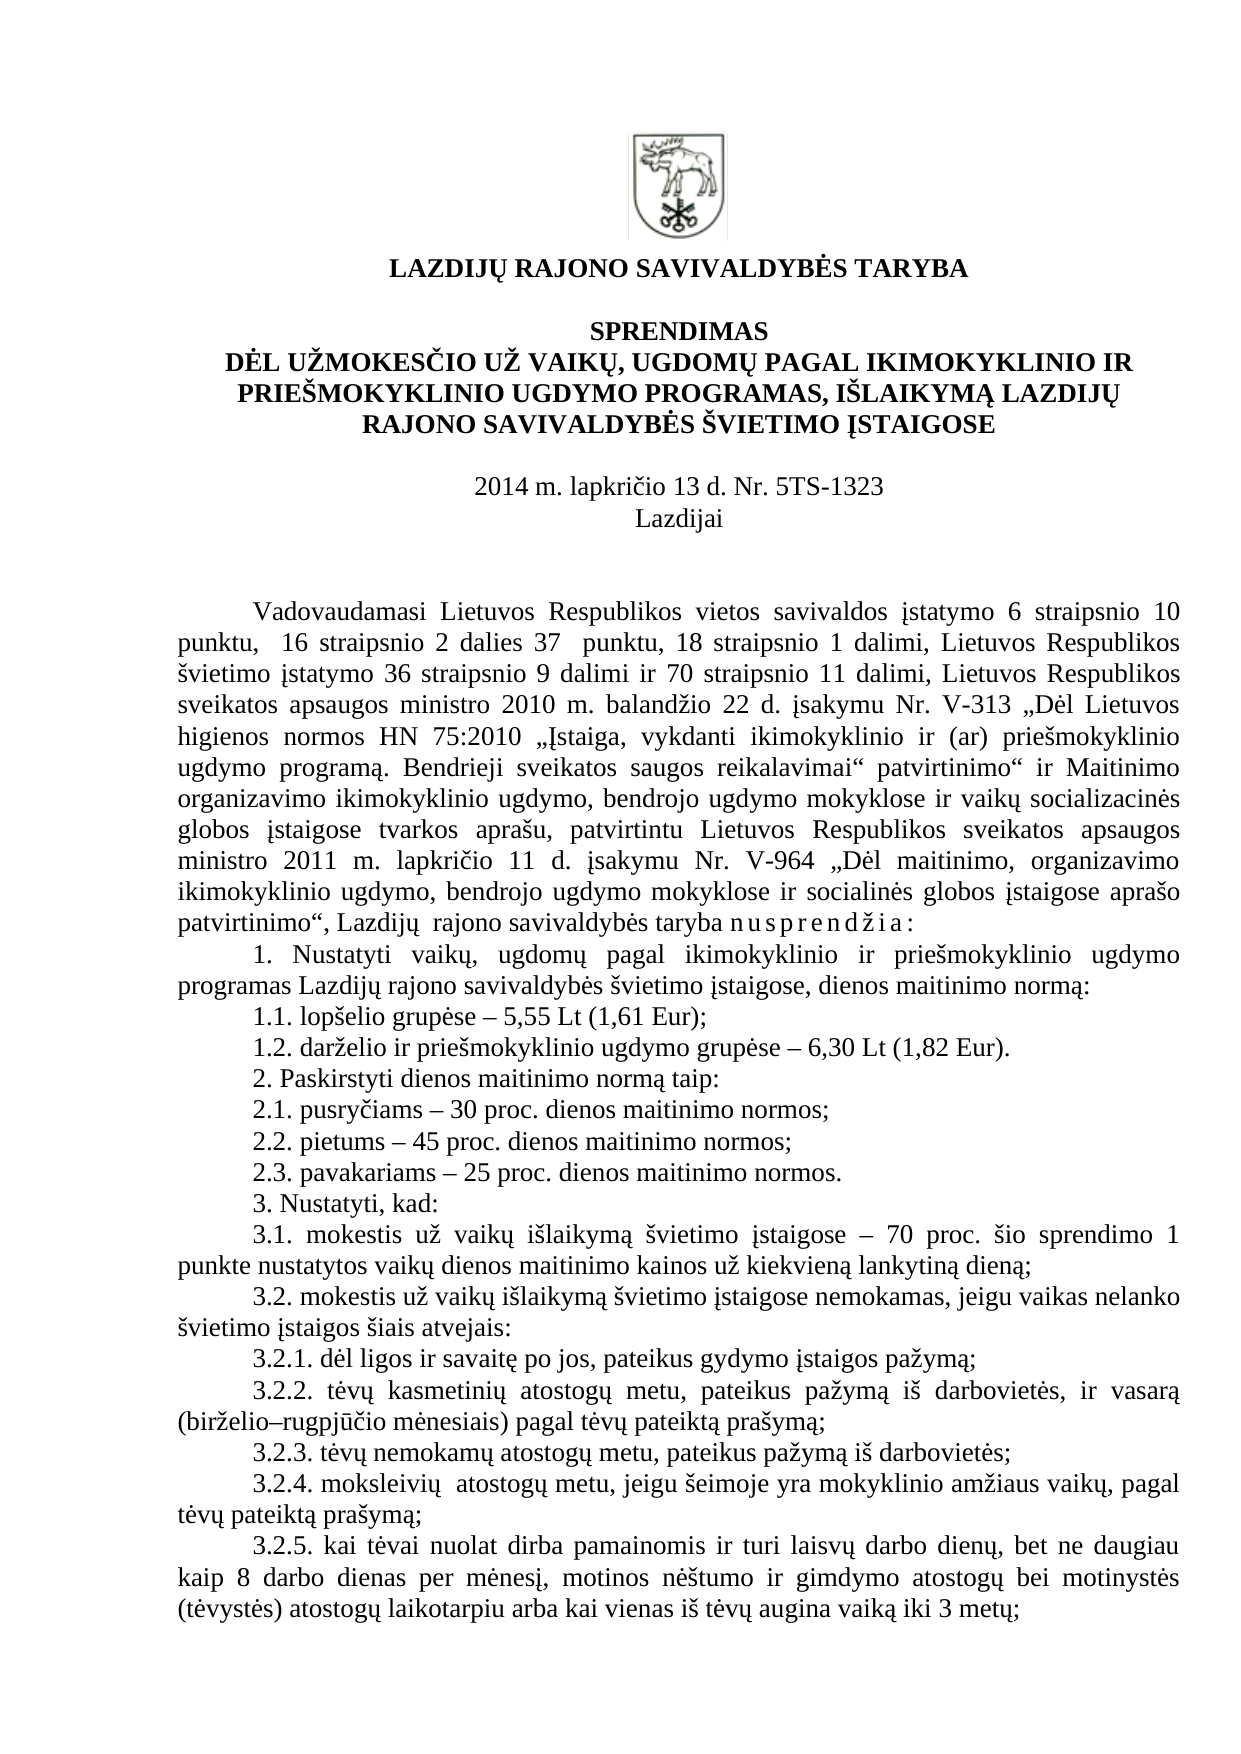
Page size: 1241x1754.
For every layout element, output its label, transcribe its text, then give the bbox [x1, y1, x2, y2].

text 3.2.4. moksleivių atostogų metu, jeigu šeimoje yra mokyklinio amžiaus vaikų, pagal tėvų pateiktą prašymą; [177, 1467, 1181, 1529]
text 3.1. mokestis už vaikų išlaikymą švietimo įstaigose – 70 proc. šio sprendimo 1 punkte nustatytos vaikų dienos maitinimo kainos už kiekvieną lankytiną dieną; [177, 1218, 1181, 1280]
text 3. Nustatyti, kad: [177, 1187, 1181, 1218]
text 3.2. mokestis už vaikų išlaikymą švietimo įstaigose nemokamas, jeigu vaikas nelanko švietimo įstaigos šiais atvejais: [177, 1280, 1181, 1343]
text Vadovaudamasi Lietuvos Respublikos vietos savivaldos įstatymo 6 straipsnio 10 punktu, 16 straipsnio 2 dalies 37 punktu, 18 straipsnio 1 dalimi, Lietuvos Respublikos švietimo įstatymo 36 straipsnio 9 dalimi ir 70 straipsnio 11 dalimi, Lietuvos Respublikos sveikatos apsaugos ministro 2010 m. balandžio 22 d. įsakymu Nr. V-313 „Dėl Lietuvos higienos normos HN 75:2010 „Įstaiga, vykdanti ikimokyklinio ir (ar) priešmokyklinio ugdymo programą. Bendrieji sveikatos saugos reikalavimai“ patvirtinimo“ ir Maitinimo organizavimo ikimokyklinio ugdymo, bendrojo ugdymo mokyklose ir vaikų socializacinės globos įstaigose tvarkos aprašu, patvirtintu Lietuvos Respublikos sveikatos apsaugos ministro 2011 m. lapkričio 11 d. įsakymu Nr. V-964 „Dėl maitinimo, organizavimo ikimokyklinio ugdymo, bendrojo ugdymo mokyklose ir socialinės globos įstaigose aprašo patvirtinimo“, Lazdijų rajono savivaldybės taryba nusprendžia: [177, 595, 1181, 938]
text 2.1. pusryčiams – 30 proc. dienos maitinimo normos; [177, 1093, 1181, 1124]
text 2. Paskirstyti dienos maitinimo normą taip: [177, 1062, 1181, 1093]
text LAZDIJŲ RAJONO SAVIVALDYBĖS TARYBA [177, 252, 1181, 284]
text 3.2.1. dėl ligos ir savaitę po jos, pateikus gydymo įstaigos pažymą; [177, 1343, 1181, 1374]
text 3.2.2. tėvų kasmetinių atostogų metu, pateikus pažymą iš darbovietės, ir vasarą (birželio–rugpjūčio mėnesiais) pagal tėvų pateiktą prašymą; [177, 1374, 1181, 1436]
text Lazdijai [177, 502, 1181, 533]
text 1.2. darželio ir priešmokyklinio ugdymo grupėse – 6,30 Lt (1,82 Eur). [177, 1031, 1181, 1062]
text 3.2.3. tėvų nemokamų atostogų metu, pateikus pažymą iš darbovietės; [177, 1436, 1181, 1467]
text 3.2.5. kai tėvai nuolat dirba pamainomis ir turi laisvų darbo dienų, bet ne daugiau kaip 8 darbo dienas per mėnesį, motinos nėštumo ir gimdymo atostogų bei motinystės (tėvystės) atostogų laikotarpiu arba kai vienas iš tėvų augina vaiką iki 3 metų; [177, 1529, 1181, 1623]
text 1. Nustatyti vaikų, ugdomų pagal ikimokyklinio ir priešmokyklinio ugdymo programas Lazdijų rajono savivaldybės švietimo įstaigose, dienos maitinimo normą: [177, 938, 1181, 1000]
text DĖL UŽMOKESČIO UŽ VAIKŲ, UGDOMŲ PAGAL IKIMOKYKLINIO IR PRIEŠMOKYKLINIO UGDYMO PROGRAMAS, IŠLAIKYMĄ LAZDIJŲ RAJONO SAVIVALDYBĖS ŠVIETIMO ĮSTAIGOSE [177, 346, 1181, 439]
text 2014 m. lapkričio 13 d. Nr. 5TS-1323 [177, 471, 1181, 502]
text 1.1. lopšelio grupėse – 5,55 Lt (1,61 Eur); [177, 1000, 1181, 1031]
text 2.3. pavakariams – 25 proc. dienos maitinimo normos. [177, 1156, 1181, 1187]
text SPRENDIMAS [177, 315, 1181, 346]
text 2.2. pietums – 45 proc. dienos maitinimo normos; [177, 1124, 1181, 1156]
